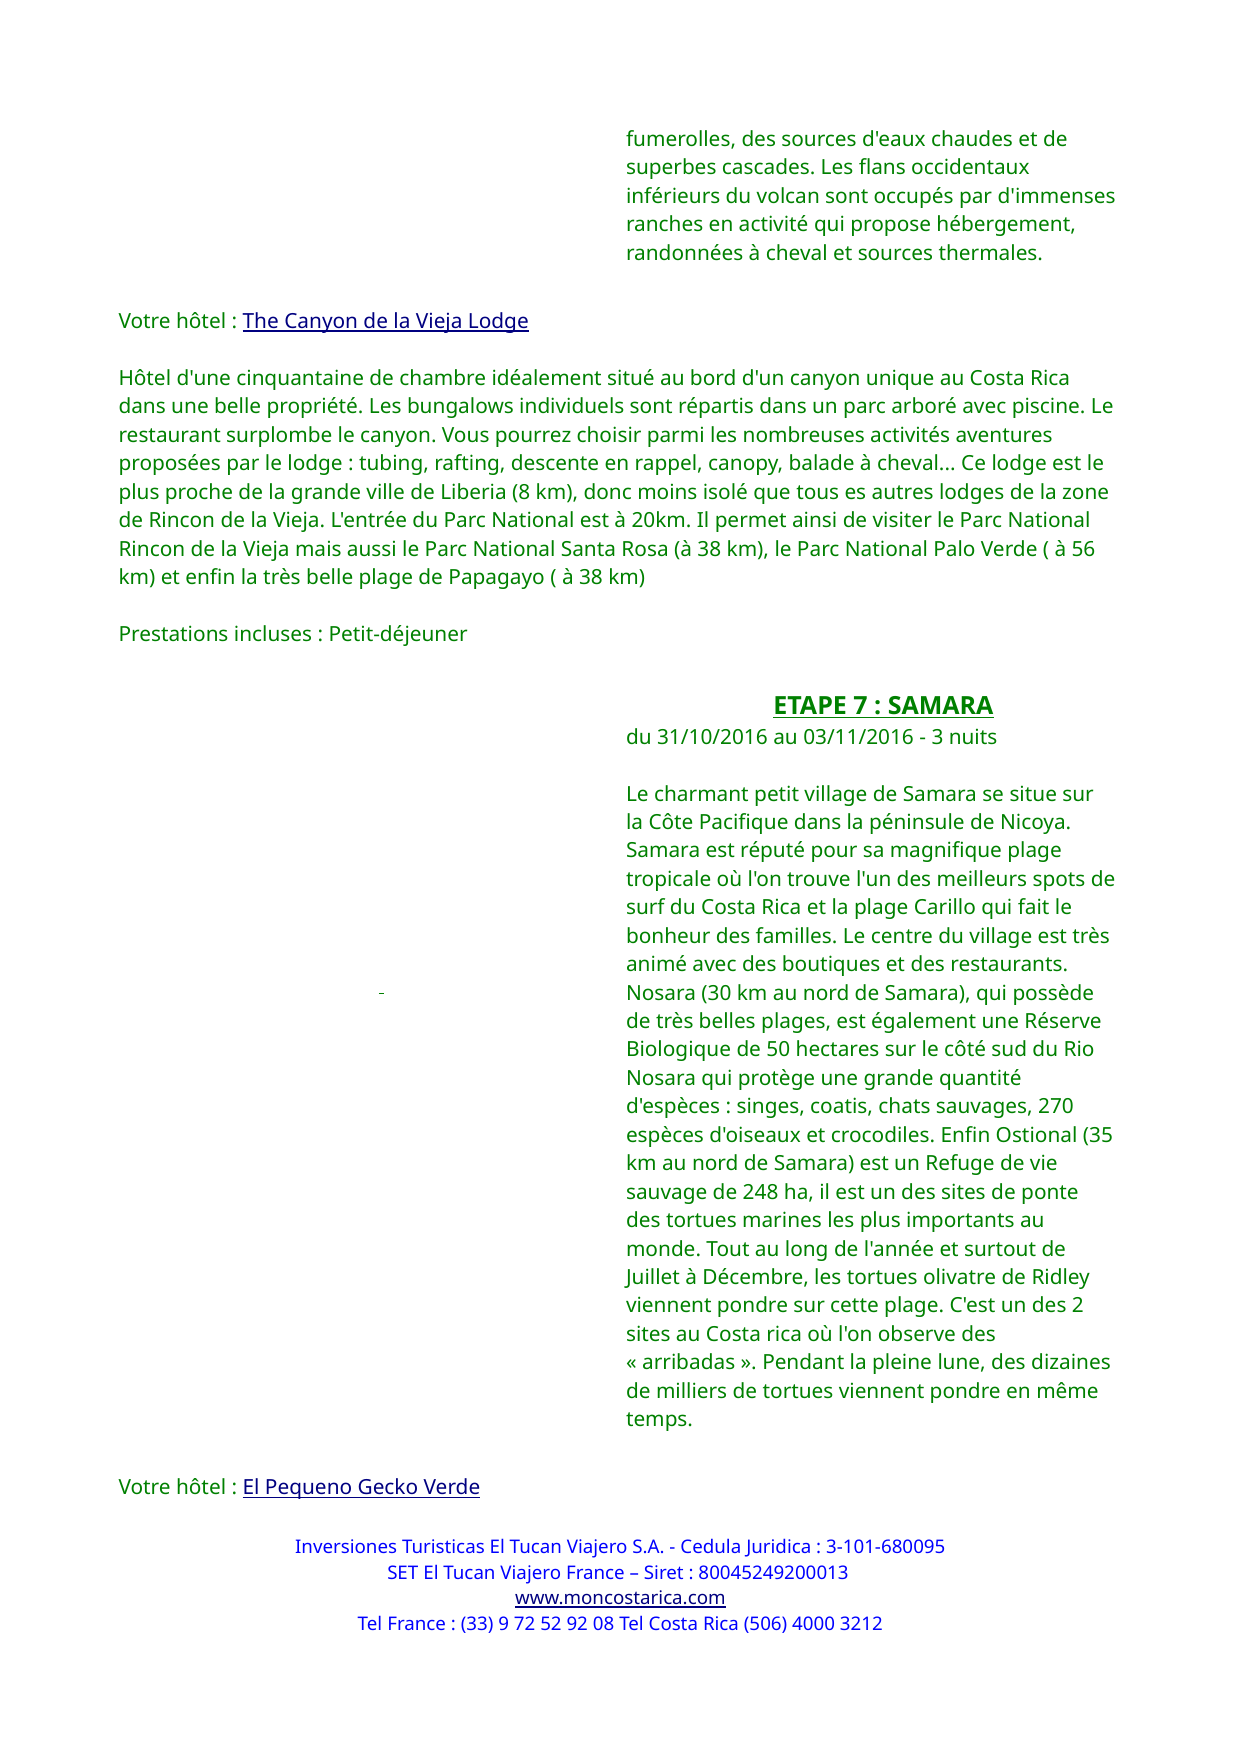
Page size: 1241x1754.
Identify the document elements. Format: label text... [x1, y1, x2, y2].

text Hôtel d'une cinquantaine de chambre idéalement situé au bord d'un canyon unique au Costa Rica dans une belle propriété. Les bungalows individuels sont répartis dans un parc arboré avec piscine. Le restaurant surplombe le canyon. Vous pourrez choisir parmi les nombreuses activités aventures proposées par le lodge : tubing, rafting, descente en rappel, canopy, balade à cheval... Ce lodge est le plus proche de la grande ville de Liberia (8 km), donc moins isolé que tous es autres lodges de la zone de Rincon de la Vieja. L'entrée du Parc National est à 20km. Il permet ainsi de visiter le Parc National Rincon de la Vieja mais aussi le Parc National Santa Rosa (à 38 km), le Parc National Palo Verde ( à 56 km) et enfin la très belle plage de Papagayo ( à 38 km) [118, 363, 1122, 591]
table_header fumerolles, des sources d'eaux chaudes et de superbes cascades. Les flans occidentaux inférieurs du volcan sont occupés par d'immenses ranches en activité qui propose hébergement, randonnées à cheval et sources thermales. [620, 118, 1122, 272]
table_header [118, 118, 620, 272]
text Votre hôtel : The Canyon de la Vieja Lodge [118, 306, 1122, 334]
table_header [118, 682, 620, 1438]
text Votre hôtel : El Pequeno Gecko Verde [118, 1472, 1122, 1501]
text Prestations incluses : Petit-déjeuner [118, 619, 1122, 648]
table_header ETAPE 7 : SAMARA du 31/10/2016 au 03/11/2016 - 3 nuits Le charmant petit village de Samara se situe sur la Côte Pacifique dans la péninsule de Nicoya. Samara est réputé pour sa magnifique plage tropicale où l'on trouve l'un des meilleurs spots de surf du Costa Rica et la plage Carillo qui fait le bonheur des familles. Le centre du village est très animé avec des boutiques et des restaurants. Nosara (30 km au nord de Samara), qui possède de très belles plages, est également une Réserve Biologique de 50 hectares sur le côté sud du Rio Nosara qui protège une grande quantité d'espèces : singes, coatis, chats sauvages, 270 espèces d'oiseaux et crocodiles. Enfin Ostional (35 km au nord de Samara) est un Refuge de vie sauvage de 248 ha, il est un des sites de ponte des tortues marines les plus importants au monde. Tout au long de l'année et surtout de Juillet à Décembre, les tortues olivatre de Ridley viennent pondre sur cette plage. C'est un des 2 sites au Costa rica où l'on observe des « arribadas ». Pendant la pleine lune, des dizaines de milliers de tortues viennent pondre en même temps. [620, 682, 1122, 1438]
